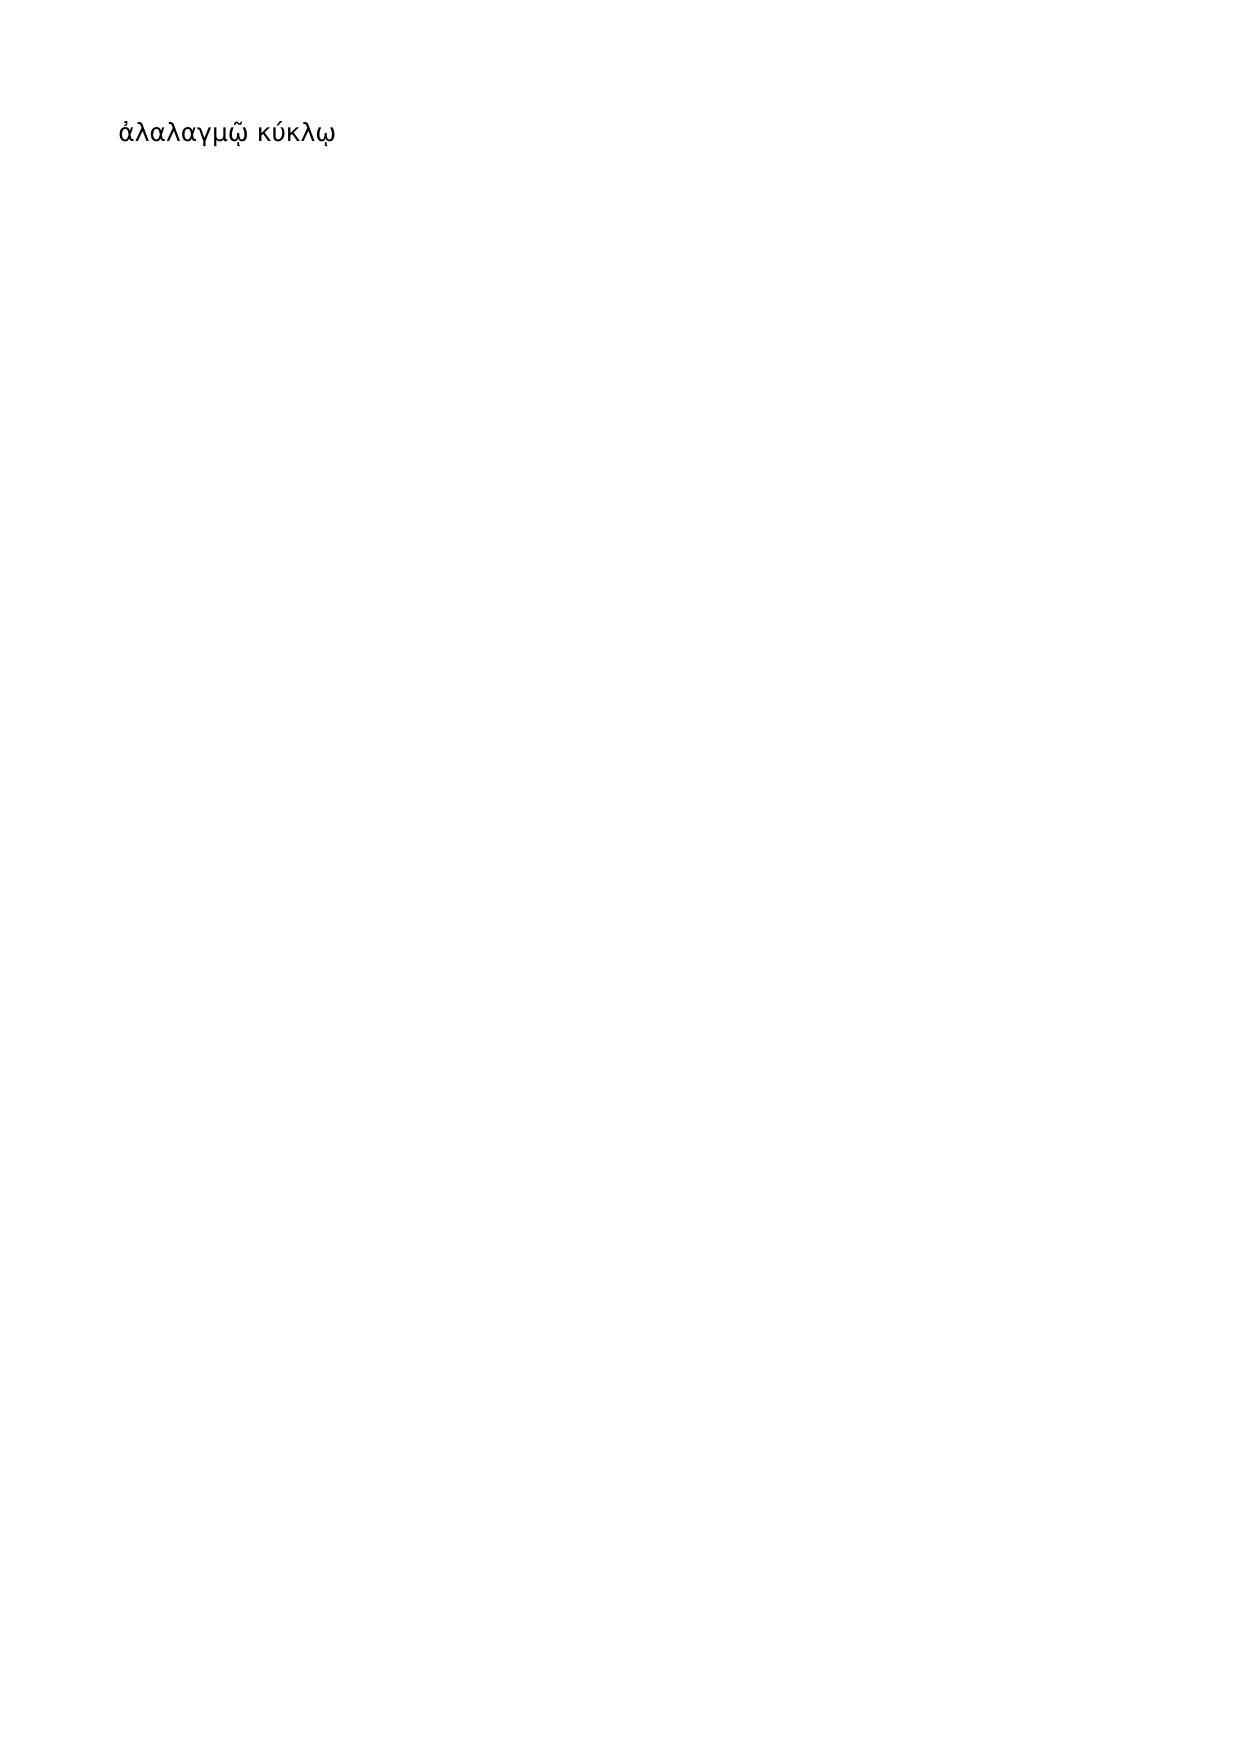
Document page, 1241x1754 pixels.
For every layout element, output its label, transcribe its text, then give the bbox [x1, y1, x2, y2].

text ἀλαλαγμῷ κύκλῳ [118, 118, 1122, 147]
